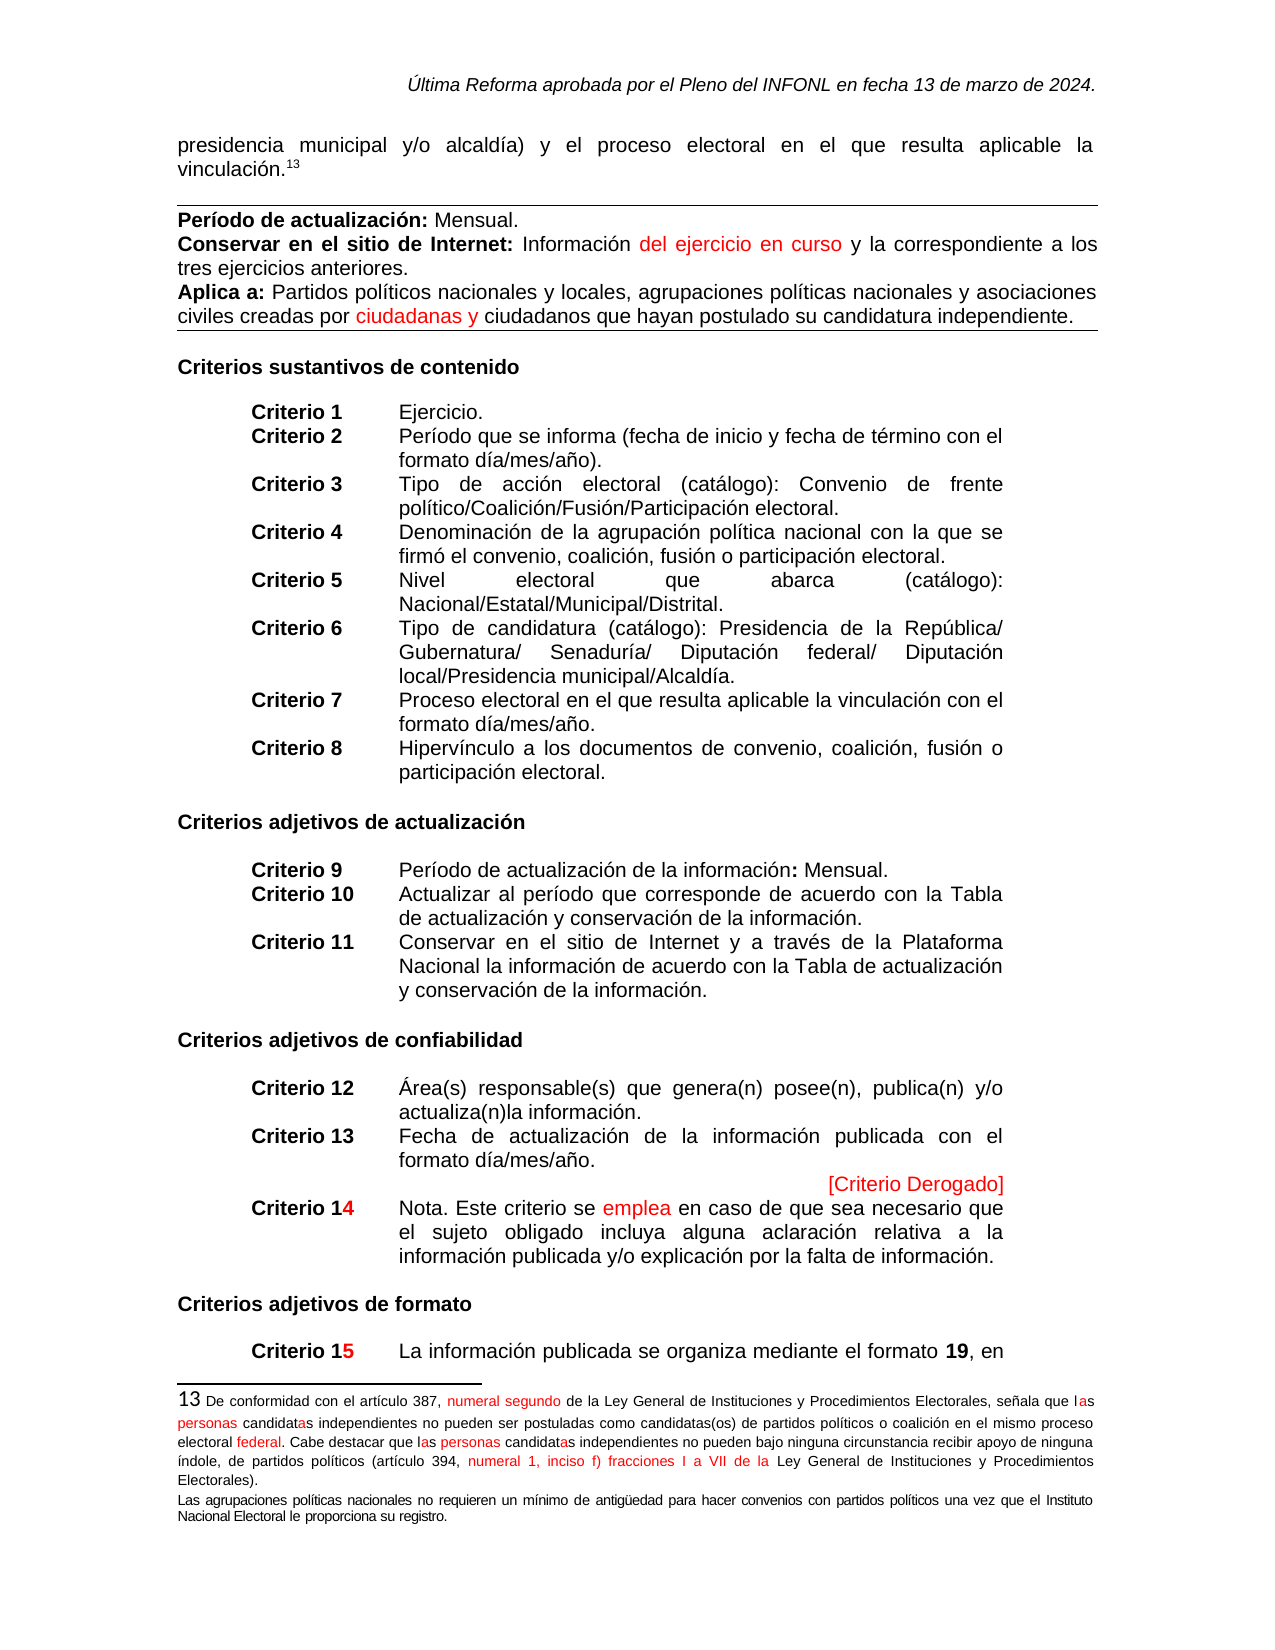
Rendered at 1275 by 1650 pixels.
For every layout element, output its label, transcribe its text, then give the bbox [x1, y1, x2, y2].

text Criterio 5 Nivel electoral que abarca (catálogo): Nacional/Estatal/Municipal/Distrital. [251, 568, 1004, 616]
text Las agrupaciones políticas nacionales no requieren un mínimo de antigüedad para hacer convenios con partidos políticos una vez que el Instituto Nacional Electoral le proporciona su registro. [177, 1491, 1094, 1525]
text Criterio 9 Período de actualización de la información: Mensual. [251, 858, 1004, 882]
text Criterios adjetivos de formato [177, 1291, 1098, 1315]
text Período de actualización: Mensual. [177, 206, 1098, 232]
text Criterio 13 Fecha de actualización de la información publicada con el formato día/mes/año. [251, 1124, 1004, 1172]
text presidencia municipal y/o alcaldía) y el proceso electoral en el que resulta aplicable la vinculación. [177, 133, 1094, 181]
text Criterio 1 Ejercicio. [251, 400, 1004, 424]
text Criterios adjetivos de confiabilidad [177, 1028, 1098, 1052]
list De conformidad con el artículo 387, numeral segundo de la Ley General de Instituciones y Procedimientos Electorales, señala que las personas candidatas independientes no pueden ser postuladas como candidatas(os) de partidos políticos o coalición en el mismo proceso electoral federal. Cabe destacar que las personas candidatas independientes no pueden bajo ninguna circunstancia recibir apoyo de ninguna índole, de partidos políticos (artículo 394, numeral 1, inciso f) fracciones I a VII de la Ley General de Instituciones y Procedimientos Electorales). [177, 1384, 1094, 1489]
text Aplica a: Partidos políticos nacionales y locales, agrupaciones políticas nacionales y asociaciones civiles creadas por ciudadanas y ciudadanos que hayan postulado su candidatura independiente. [177, 277, 1098, 330]
text Criterio 8 Hipervínculo a los documentos de convenio, coalición, fusión o participación electoral. [251, 736, 1004, 783]
text Criterio 10 Actualizar al período que corresponde de acuerdo con la Tabla de actualización y conservación de la información. [251, 882, 1004, 930]
text Criterio 11 Conservar en el sitio de Internet y a través de la Plataforma Nacional la información de acuerdo con la Tabla de actualización y conservación de la información. [251, 930, 1004, 1002]
text Criterios adjetivos de actualización [177, 810, 1098, 834]
text Criterio 3 Tipo de acción electoral (catálogo): Convenio de frente político/Coalición/Fusión/Participación electoral. [251, 472, 1004, 520]
text Criterio 12 Área(s) responsable(s) que genera(n) posee(n), publica(n) y/o actualiza(n)la información. [251, 1076, 1004, 1124]
text Criterio 6 Tipo de candidatura (catálogo): Presidencia de la República/ Gubernatura/ Senaduría/ Diputación federal/ Diputación local/Presidencia municipal/Alcaldía. [251, 616, 1004, 688]
text Criterio 15 La información publicada se organiza mediante el formato 19, en [251, 1339, 1004, 1363]
text Criterio 4 Denominación de la agrupación política nacional con la que se firmó el convenio, coalición, fusión o participación electoral. [251, 520, 1004, 568]
text Criterio 2 Período que se informa (fecha de inicio y fecha de término con el formato día/mes/año). [251, 424, 1004, 472]
text [Criterio Derogado] [251, 1172, 1004, 1196]
text Criterio 14 Nota. Este criterio se emplea en caso de que sea necesario que el sujeto obligado incluya alguna aclaración relativa a la información publicada y/o explicación por la falta de información. [251, 1196, 1004, 1267]
text Criterios sustantivos de contenido [177, 355, 1098, 379]
text Criterio 7 Proceso electoral en el que resulta aplicable la vinculación con el formato día/mes/año. [251, 688, 1004, 736]
text Conservar en el sitio de Internet: Información del ejercicio en curso y la correspondiente a los tres ejercicios anteriores. [177, 232, 1098, 277]
